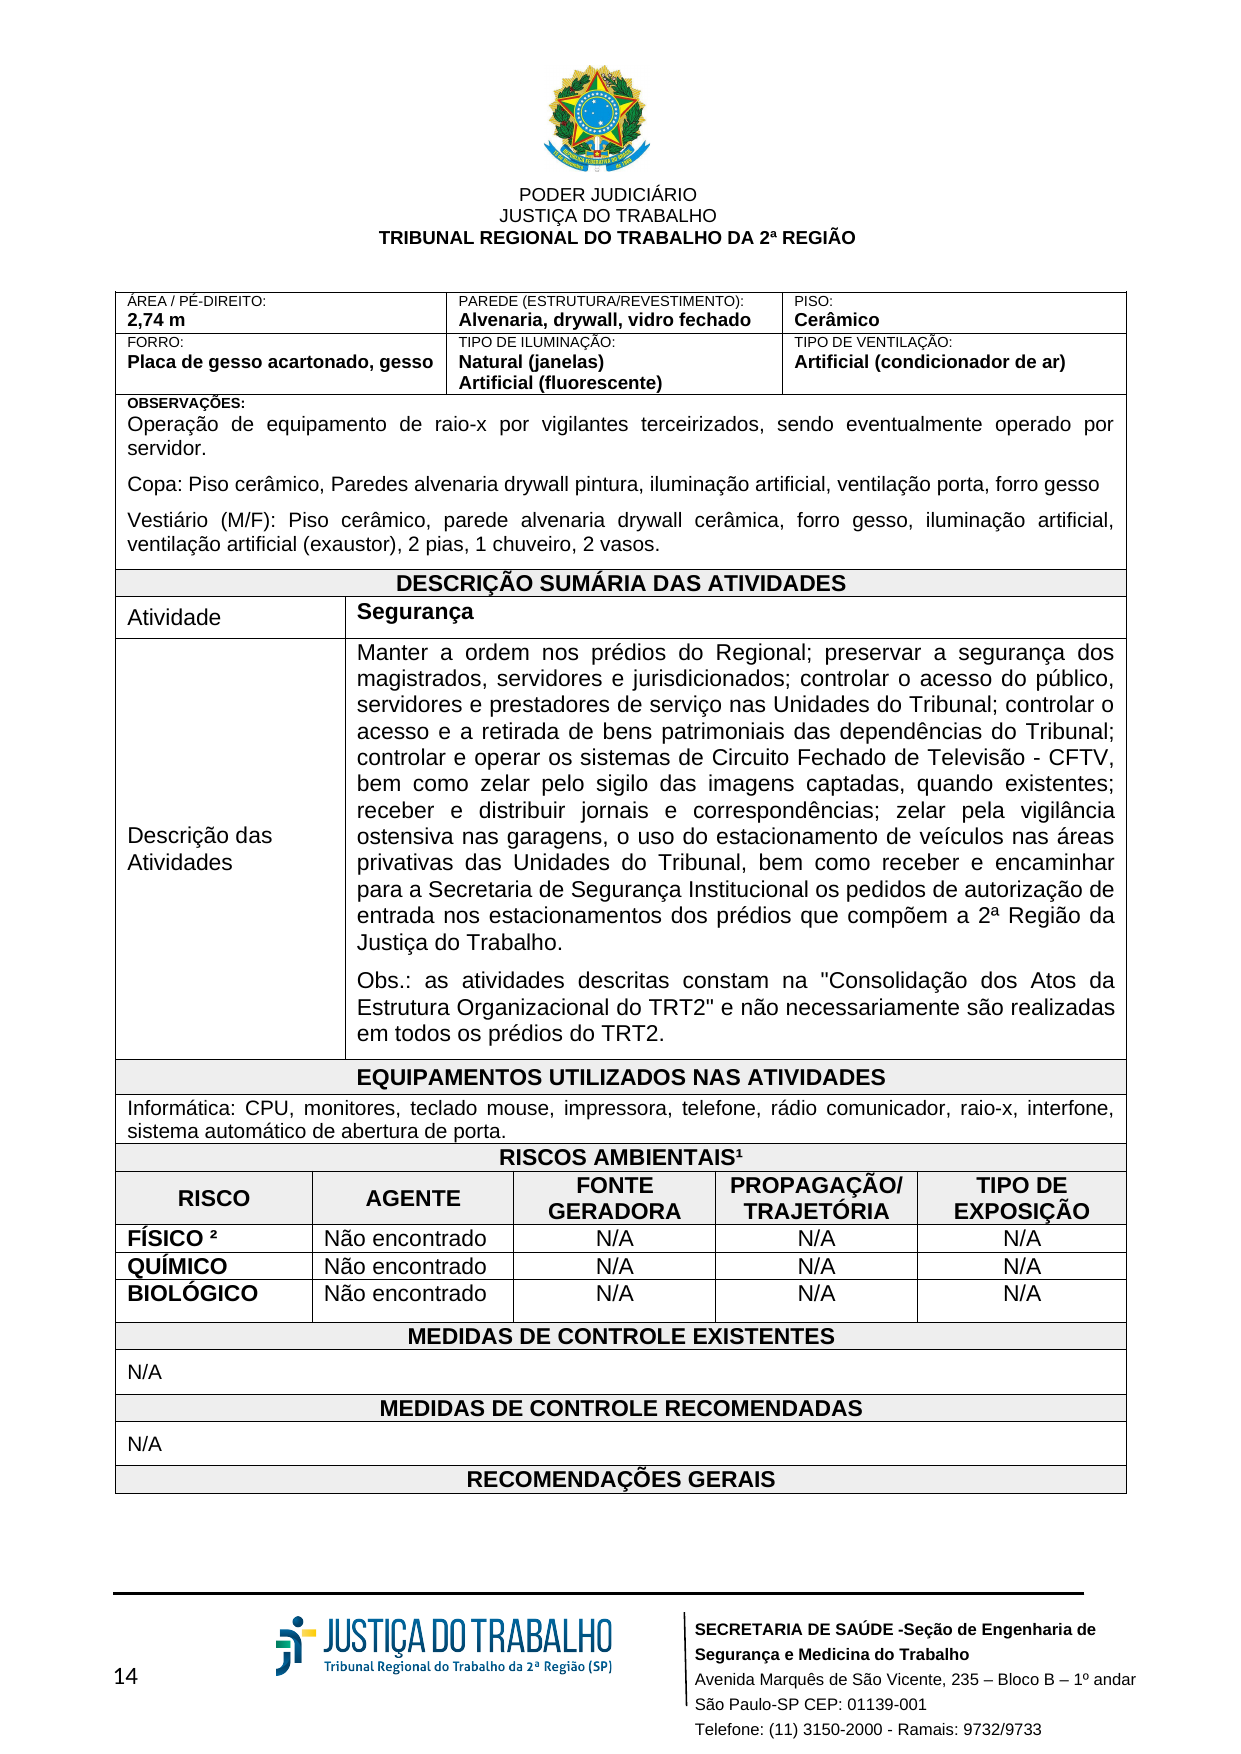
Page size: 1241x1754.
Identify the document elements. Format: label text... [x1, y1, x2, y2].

table_cell N/A [514, 1280, 715, 1322]
table_cell RISCO [116, 1172, 312, 1224]
table_cell N/A [918, 1280, 1126, 1322]
table_cell N/A [716, 1280, 917, 1322]
table_cell Atividade [116, 597, 345, 637]
table_cell BIOLÓGICO [116, 1280, 312, 1322]
table_cell Segurança [346, 597, 1126, 637]
table_cell EQUIPAMENTOS UTILIZADOS NAS ATIVIDADES [116, 1060, 1126, 1094]
table_cell Não encontrado [313, 1280, 513, 1322]
table_cell N/A [514, 1253, 715, 1279]
table_cell TIPO DE EXPOSIÇÃO [918, 1172, 1126, 1224]
table_cell Informática: CPU, monitores, teclado mouse, impressora, telefone, rádio comunicador, raio-x, interfone, sistema automático de abertura de porta. [116, 1095, 1126, 1143]
table_cell N/A [918, 1225, 1126, 1252]
table_cell ÁREA / PÉ-DIREITO: 2,74 m [116, 293, 446, 333]
table_cell AGENTE [313, 1172, 513, 1224]
table_cell TIPO DE ILUMINAÇÃO: Natural (janelas) Artificial (fluorescente) [447, 334, 782, 394]
table_cell Não encontrado [313, 1225, 513, 1252]
table_cell Não encontrado [313, 1253, 513, 1279]
table_cell OBSERVAÇÕES: Operação de equipamento de raio-x por vigilantes terceirizados, sendo eventualmente operado por servidor. Copa: Piso cerâmico, Paredes alvenaria drywall pintura, iluminação artificial, ventilação porta, forro gesso Vestiário (M/F): Piso cerâmico, parede alvenaria drywall cerâmica, forro gesso, iluminação artificial, ventilação artificial (exaustor), 2 pias, 1 chuveiro, 2 vasos. [116, 395, 1126, 569]
table_cell Descrição das Atividades [116, 639, 345, 1059]
table_cell QUÍMICO [116, 1253, 312, 1279]
table_cell N/A [716, 1225, 917, 1252]
table_cell RECOMENDAÇÕES GERAIS [116, 1466, 1126, 1493]
table_cell N/A [116, 1350, 1126, 1394]
table_cell TIPO DE VENTILAÇÃO: Artificial (condicionador de ar) [783, 334, 1126, 394]
table_cell MEDIDAS DE CONTROLE EXISTENTES [116, 1323, 1126, 1349]
table_cell N/A [716, 1253, 917, 1279]
table_cell PROPAGAÇÃO/ TRAJETÓRIA [716, 1172, 917, 1224]
table_cell N/A [514, 1225, 715, 1252]
table_cell N/A [918, 1253, 1126, 1279]
table_cell Manter a ordem nos prédios do Regional; preservar a segurança dos magistrados, servidores e jurisdicionados; controlar o acesso do público, servidores e prestadores de serviço nas Unidades do Tribunal; controlar o acesso e a retirada de bens patrimoniais das dependências do Tribunal; controlar e operar os sistemas de Circuito Fechado de Televisão - CFTV, bem como zelar pelo sigilo das imagens captadas, quando existentes; receber e distribuir jornais e correspondências; zelar pela vigilância ostensiva nas garagens, o uso do estacionamento de veículos nas áreas privativas das Unidades do Tribunal, bem como receber e encaminhar para a Secretaria de Segurança Institucional os pedidos de autorização de entrada nos estacionamentos dos prédios que compõem a 2ª Região da Justiça do Trabalho. Obs.: as atividades descritas constam na "Consolidação dos Atos da Estrutura Organizacional do TRT2" e não necessariamente são realizadas em todos os prédios do TRT2. [346, 639, 1126, 1059]
table_cell RISCOS AMBIENTAIS¹ [116, 1144, 1126, 1171]
table_cell FONTE GERADORA [514, 1172, 715, 1224]
table_cell N/A [116, 1422, 1126, 1465]
table_cell PAREDE (ESTRUTURA/REVESTIMENTO): Alvenaria, drywall, vidro fechado [447, 293, 782, 333]
table_cell PISO: Cerâmico [783, 293, 1126, 333]
table_cell FORRO: Placa de gesso acartonado, gesso [116, 334, 446, 394]
table_cell MEDIDAS DE CONTROLE RECOMENDADAS [116, 1395, 1126, 1421]
table_cell FÍSICO ² [116, 1225, 312, 1252]
table_cell DESCRIÇÃO SUMÁRIA DAS ATIVIDADES [116, 570, 1126, 596]
picture [543, 65, 650, 172]
picture [276, 1616, 612, 1676]
